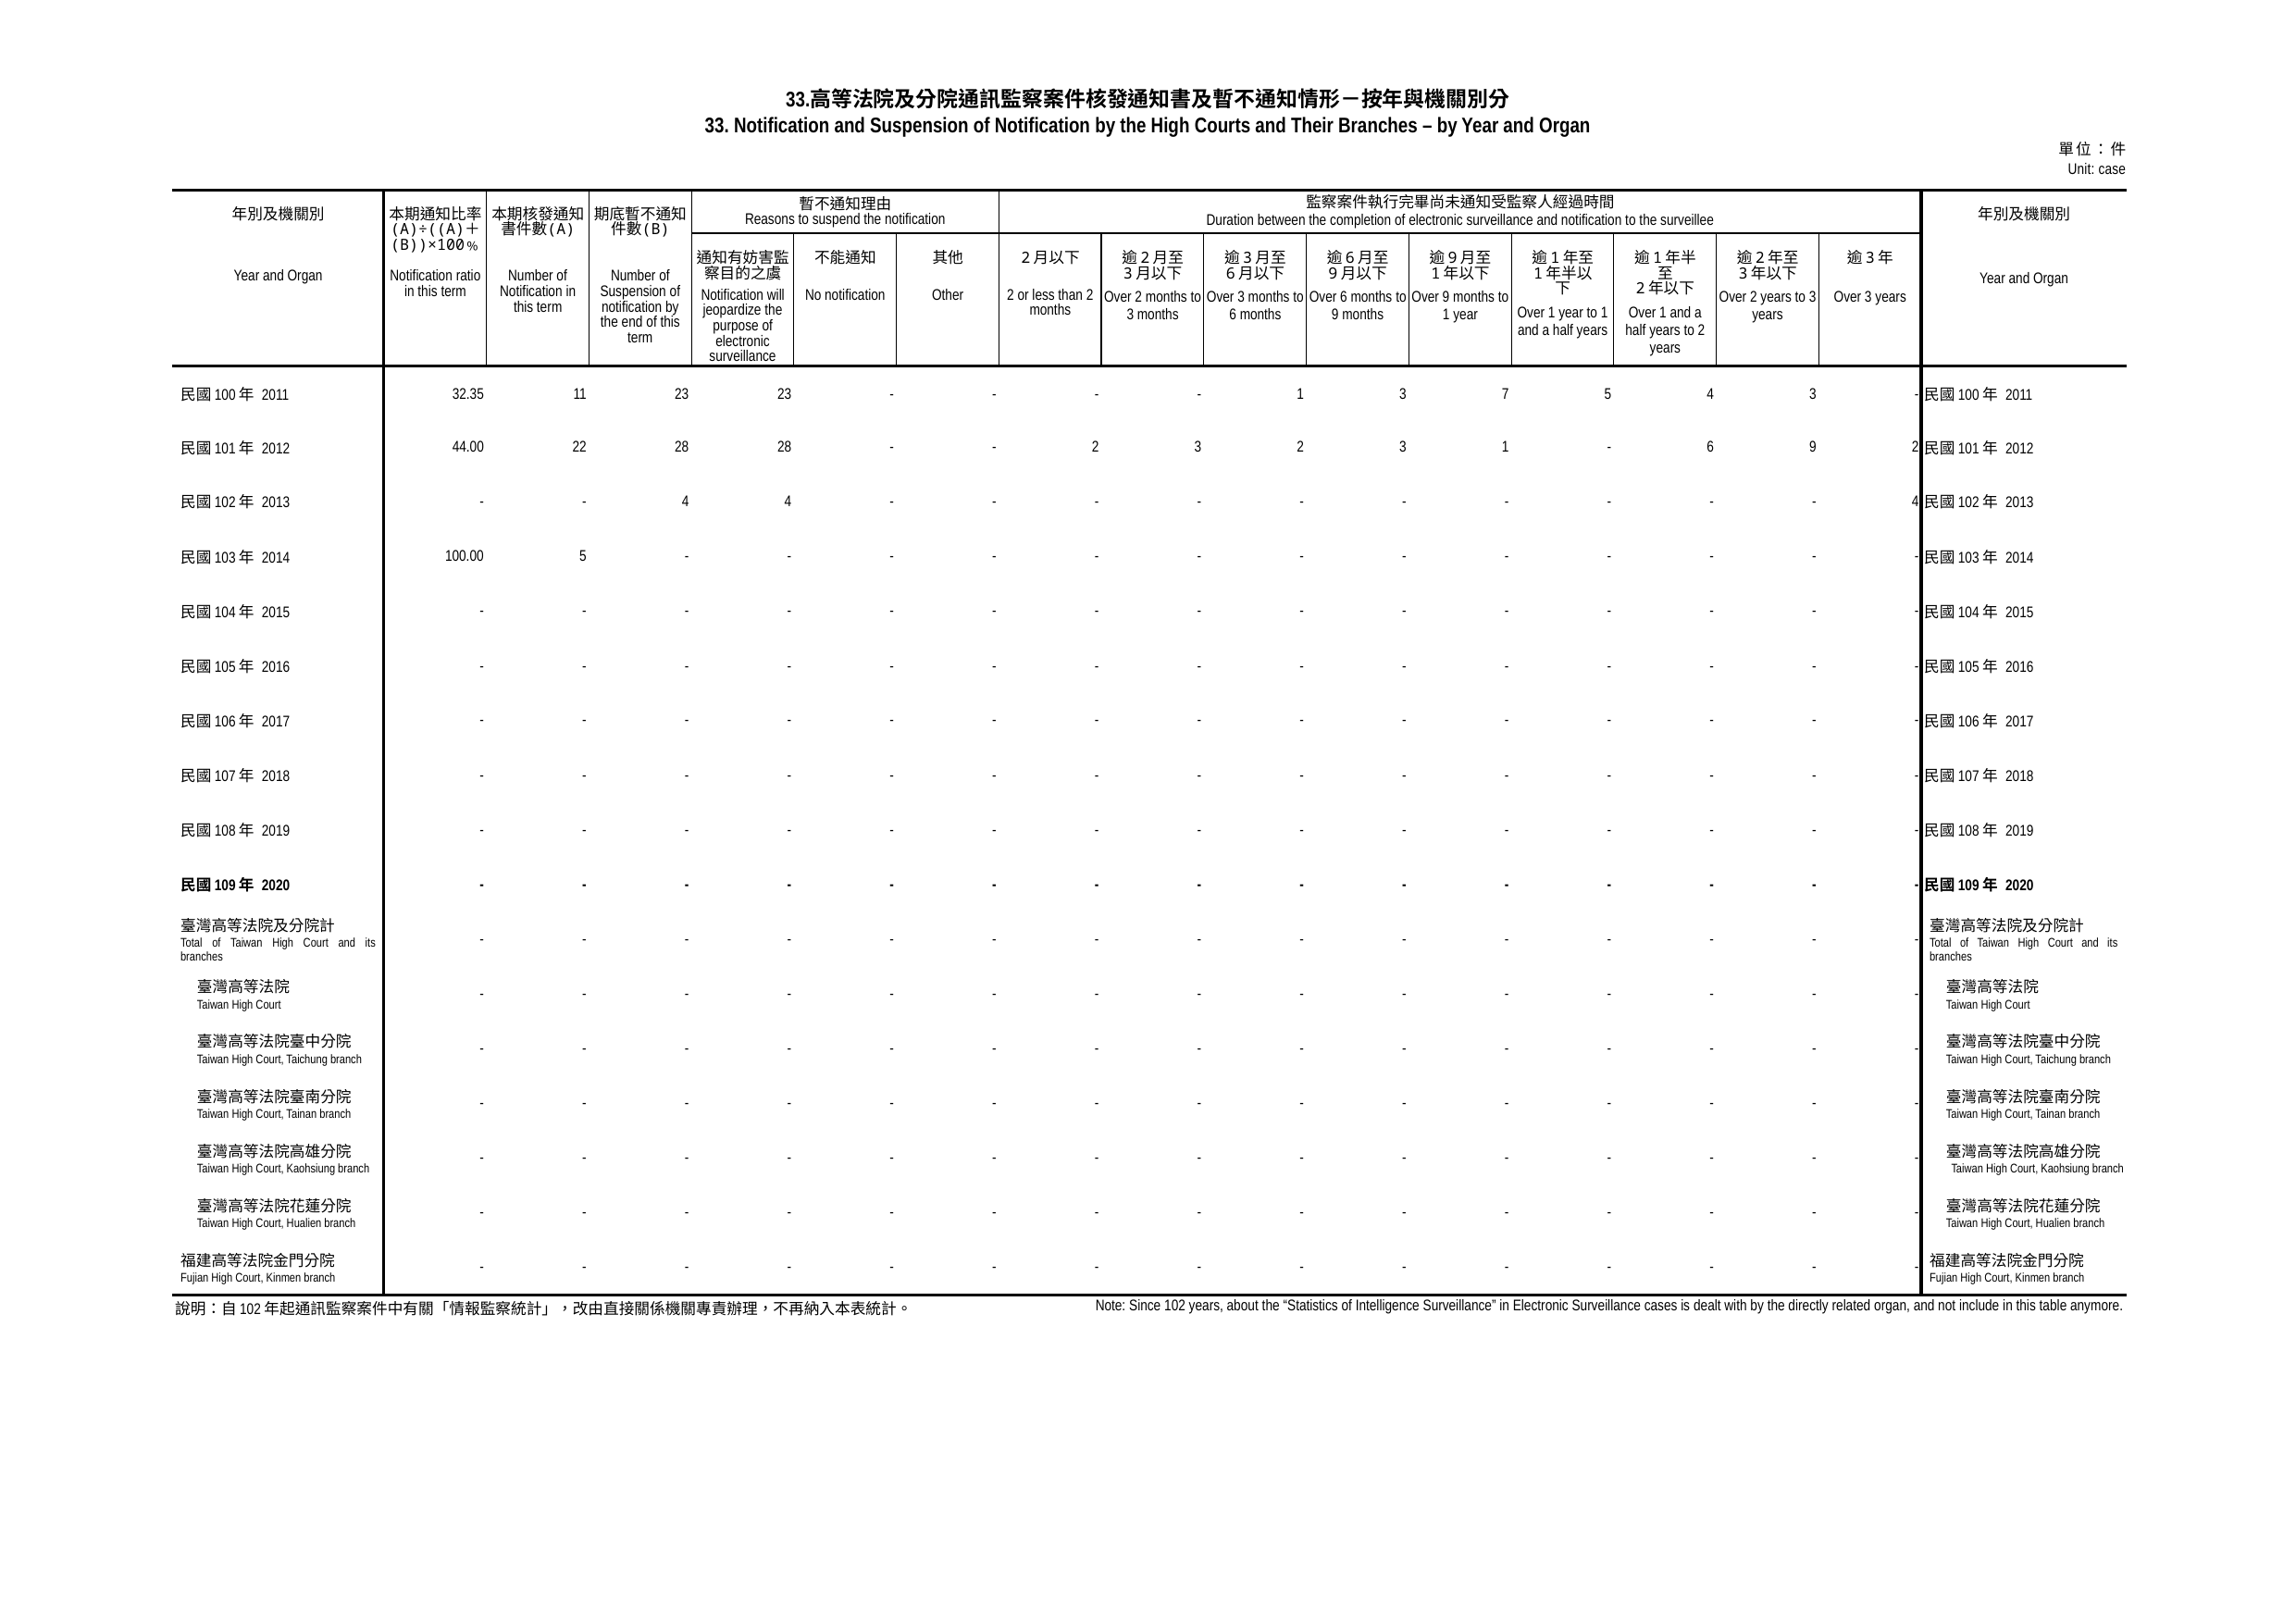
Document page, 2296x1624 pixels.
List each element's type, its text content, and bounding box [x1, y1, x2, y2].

text 單位：件 [169, 137, 2126, 159]
table_cell - [1511, 1130, 1614, 1184]
table_cell - [1204, 748, 1306, 802]
table_cell - [1717, 638, 1818, 692]
table_cell Note: Since 102 years, about the “Statistics of Intelligence Surveillance” in Electronic Surveillance cases is dealt with by the directly related organ, and not include in this table anymore. [999, 1296, 2127, 1348]
table_header 暫不通知理由 Reasons to suspend the notification [692, 192, 999, 232]
table_cell 民國101年 2012 [1923, 419, 2127, 474]
table_cell - [1101, 1184, 1204, 1239]
table_cell - [897, 419, 999, 474]
table_cell - [999, 1075, 1101, 1130]
table_cell - [487, 911, 589, 966]
table_cell - [1614, 802, 1716, 857]
table_cell - [1614, 638, 1716, 692]
table_cell - [487, 857, 589, 911]
table_cell - [1306, 583, 1409, 638]
table_cell - [1204, 693, 1306, 747]
table_cell - [385, 1075, 487, 1130]
table_cell - [589, 802, 691, 857]
table_cell - [794, 802, 896, 857]
table_cell - [1101, 1239, 1204, 1294]
table_cell 民國105年 2016 [172, 638, 382, 692]
table_cell - [1306, 528, 1409, 583]
table_cell - [1614, 1021, 1716, 1075]
table_cell 民國103年 2014 [1923, 528, 2127, 583]
table_cell - [1511, 1184, 1614, 1239]
table_cell - [691, 1239, 794, 1294]
table_cell - [1614, 857, 1716, 911]
table_cell 不能通知 No notification [794, 234, 896, 365]
table_cell - [1409, 1130, 1511, 1184]
table_cell - [1511, 638, 1614, 692]
table_cell - [691, 693, 794, 747]
table_cell - [1204, 638, 1306, 692]
table_cell - [1409, 966, 1511, 1021]
table_cell 民國102年 2013 [172, 474, 382, 528]
table_cell 民國105年 2016 [1923, 638, 2127, 692]
table_cell 民國101年 2012 [172, 419, 382, 474]
table_cell - [1409, 748, 1511, 802]
table_cell 逾3月至 6月以下 Over 3 months to 6 months [1204, 234, 1306, 365]
table_cell - [794, 1075, 896, 1130]
table_cell - [691, 802, 794, 857]
table_cell - [794, 1021, 896, 1075]
table_cell - [691, 1130, 794, 1184]
table_cell - [385, 748, 487, 802]
text 33. Notification and Suspension of Notification by the High Courts and Their Branches – by Year and Organ [169, 113, 2126, 137]
table_cell - [589, 857, 691, 911]
table_cell 9 [1717, 419, 1818, 474]
table_cell - [385, 474, 487, 528]
table_cell - [999, 802, 1101, 857]
table_cell - [897, 1130, 999, 1184]
table_cell 7 [1409, 367, 1511, 419]
table_cell - [1614, 693, 1716, 747]
table_cell - [1306, 1075, 1409, 1130]
table_header 期底暫不通知件數(B) Number of Suspension of notification by the end of this term [590, 192, 691, 365]
table_cell - [691, 1075, 794, 1130]
table_cell - [487, 1239, 589, 1294]
table_cell - [1204, 1021, 1306, 1075]
table_cell 28 [589, 419, 691, 474]
table_cell - [1511, 1075, 1614, 1130]
table_cell - [1818, 1130, 1919, 1184]
table_cell - [691, 966, 794, 1021]
table_cell 3 [1101, 419, 1204, 474]
table_cell - [897, 911, 999, 966]
table_cell - [487, 583, 589, 638]
table_cell - [589, 966, 691, 1021]
table_cell - [487, 1075, 589, 1130]
table_cell 5 [487, 528, 589, 583]
table_cell - [1717, 966, 1818, 1021]
table_cell - [1717, 1184, 1818, 1239]
table_cell - [999, 857, 1101, 911]
table_cell - [691, 1184, 794, 1239]
table_cell - [1101, 367, 1204, 419]
table_cell 3 [1306, 367, 1409, 419]
table_cell - [1717, 1130, 1818, 1184]
table_cell - [794, 693, 896, 747]
table_cell - [1306, 966, 1409, 1021]
table_cell - [385, 1130, 487, 1184]
table_cell - [794, 367, 896, 419]
table_cell - [1204, 1130, 1306, 1184]
table_cell 臺灣高等法院臺南分院 Taiwan High Court, Tainan branch [172, 1075, 382, 1130]
table_cell - [897, 1075, 999, 1130]
table_cell - [385, 1021, 487, 1075]
table_cell 2 [1818, 419, 1919, 474]
table_cell - [999, 966, 1101, 1021]
table_cell - [1818, 857, 1919, 911]
table_cell 其他 Other [897, 234, 999, 365]
table_cell - [691, 748, 794, 802]
table_header 本期通知比率 (A)÷((A)＋(B))×100﹪ Notification ratio in this term [385, 192, 486, 365]
table_cell - [385, 802, 487, 857]
table_cell - [589, 1130, 691, 1184]
table_cell - [1306, 802, 1409, 857]
table_cell - [385, 693, 487, 747]
table_cell - [1717, 748, 1818, 802]
table_cell 民國100年 2011 [1923, 367, 2127, 419]
table_cell - [1818, 911, 1919, 966]
table_cell - [385, 638, 487, 692]
table_cell 2月以下 2 or less than 2 months [999, 234, 1100, 365]
table_cell - [1511, 693, 1614, 747]
table_cell - [999, 693, 1101, 747]
table_cell - [1409, 1184, 1511, 1239]
table_cell - [999, 367, 1101, 419]
table_cell - [691, 638, 794, 692]
table_cell - [1204, 474, 1306, 528]
table_cell - [1204, 1184, 1306, 1239]
table_cell 2 [999, 419, 1101, 474]
table_cell - [1306, 638, 1409, 692]
table_cell - [1818, 693, 1919, 747]
table_cell - [1818, 583, 1919, 638]
table_cell - [1818, 1184, 1919, 1239]
table_cell 民國109年 2020 [172, 857, 382, 911]
table_cell 民國106年 2017 [1923, 693, 2127, 747]
table_cell - [589, 583, 691, 638]
table_cell - [897, 583, 999, 638]
table_cell - [1101, 748, 1204, 802]
table_cell - [897, 857, 999, 911]
table_cell 3 [1306, 419, 1409, 474]
table_cell - [794, 638, 896, 692]
table_cell - [1204, 1239, 1306, 1294]
table_cell - [589, 1184, 691, 1239]
table_cell - [589, 748, 691, 802]
table_cell - [794, 748, 896, 802]
table_cell - [487, 1130, 589, 1184]
table_cell - [487, 802, 589, 857]
table_cell 22 [487, 419, 589, 474]
table_cell - [1204, 857, 1306, 911]
table_cell - [1204, 528, 1306, 583]
table_cell - [1717, 528, 1818, 583]
table_cell - [1204, 911, 1306, 966]
table_cell - [1409, 474, 1511, 528]
table_cell - [385, 583, 487, 638]
table_cell 臺灣高等法院臺中分院 Taiwan High Court, Taichung branch [1923, 1021, 2127, 1075]
table_cell 臺灣高等法院 Taiwan High Court [172, 966, 382, 1021]
table_cell - [487, 638, 589, 692]
table_cell 4 [1818, 474, 1919, 528]
table_cell - [385, 966, 487, 1021]
table_cell 民國104年 2015 [1923, 583, 2127, 638]
table_cell - [1818, 802, 1919, 857]
table_cell - [1409, 1021, 1511, 1075]
table_cell 臺灣高等法院花蓮分院 Taiwan High Court, Hualien branch [172, 1184, 382, 1239]
table_cell 23 [691, 367, 794, 419]
table_cell 福建高等法院金門分院 Fujian High Court, Kinmen branch [172, 1239, 382, 1294]
table_cell - [1306, 1239, 1409, 1294]
table_cell - [794, 528, 896, 583]
table_cell 民國100年 2011 [172, 367, 382, 419]
table_cell - [1101, 474, 1204, 528]
table_cell - [1818, 528, 1919, 583]
table_cell 4 [1614, 367, 1716, 419]
table_cell 1 [1409, 419, 1511, 474]
table_cell - [385, 1239, 487, 1294]
table_cell 逾2月至 3月以下 Over 2 months to 3 months [1102, 234, 1203, 365]
table_cell 4 [589, 474, 691, 528]
table_cell - [1511, 474, 1614, 528]
table_cell 民國107年 2018 [172, 748, 382, 802]
table_cell 臺灣高等法院及分院計 Total of Taiwan High Court and its branches [1923, 911, 2127, 966]
table_cell - [897, 802, 999, 857]
table_cell 說明：自102年起通訊監察案件中有關「情報監察統計」，改由直接關係機關專責辦理，不再納入本表統計。 [172, 1296, 999, 1348]
table_cell - [691, 528, 794, 583]
table_cell - [999, 748, 1101, 802]
table_cell - [897, 748, 999, 802]
table_cell - [1511, 748, 1614, 802]
table_cell - [1511, 528, 1614, 583]
table_cell 44.00 [385, 419, 487, 474]
table_cell - [999, 583, 1101, 638]
table_cell - [1717, 911, 1818, 966]
table_cell - [1614, 748, 1716, 802]
table_cell 民國102年 2013 [1923, 474, 2127, 528]
table_cell - [999, 474, 1101, 528]
table_cell - [1204, 802, 1306, 857]
table_cell 2 [1204, 419, 1306, 474]
table_cell 100.00 [385, 528, 487, 583]
table_cell - [1306, 693, 1409, 747]
table_cell - [589, 693, 691, 747]
table_cell 5 [1511, 367, 1614, 419]
table_cell - [589, 1239, 691, 1294]
table_cell - [999, 638, 1101, 692]
table_cell - [1101, 1021, 1204, 1075]
table_cell - [1101, 802, 1204, 857]
table_cell - [1717, 583, 1818, 638]
table_cell - [794, 474, 896, 528]
table_cell 臺灣高等法院花蓮分院 Taiwan High Court, Hualien branch [1923, 1184, 2127, 1239]
table_cell - [589, 638, 691, 692]
table_cell 臺灣高等法院及分院計 Total of Taiwan High Court and its branches [172, 911, 382, 966]
table_cell - [794, 911, 896, 966]
table_cell - [897, 638, 999, 692]
table_cell - [1818, 638, 1919, 692]
table_cell - [1409, 638, 1511, 692]
table_cell - [1511, 583, 1614, 638]
table_cell - [1409, 857, 1511, 911]
table_cell - [1818, 966, 1919, 1021]
table_cell - [1306, 857, 1409, 911]
table_cell - [487, 1184, 589, 1239]
table_cell - [999, 528, 1101, 583]
table_cell - [1717, 474, 1818, 528]
table_cell 28 [691, 419, 794, 474]
table_cell - [1306, 474, 1409, 528]
table_cell - [999, 911, 1101, 966]
table_cell - [385, 911, 487, 966]
table_cell - [1614, 528, 1716, 583]
table_cell - [487, 966, 589, 1021]
table_header 監察案件執行完畢尚未通知受監察人經過時間 Duration between the completion of electronic surveillance and notification to the surveillee [999, 192, 1919, 232]
table_cell - [1818, 367, 1919, 419]
table_cell 民國107年 2018 [1923, 748, 2127, 802]
table_cell 1 [1204, 367, 1306, 419]
table_cell - [1409, 693, 1511, 747]
table_cell 臺灣高等法院高雄分院 Taiwan High Court, Kaohsiung branch [1923, 1130, 2127, 1184]
table_cell - [1101, 1075, 1204, 1130]
table_cell - [1306, 748, 1409, 802]
table_cell - [897, 693, 999, 747]
table_cell - [1614, 1075, 1716, 1130]
table_cell - [1818, 1021, 1919, 1075]
table_cell - [1511, 966, 1614, 1021]
table_cell - [691, 911, 794, 966]
table_cell - [1101, 911, 1204, 966]
table_cell - [1409, 528, 1511, 583]
table_cell - [1511, 1021, 1614, 1075]
table_cell 逾1年半至 2年以下 Over 1 and a half years to 2 years [1614, 234, 1716, 365]
text Unit: case [169, 159, 2126, 178]
table_header 年別及機關別 Year and Organ [1923, 192, 2127, 365]
table_header 本期核發通知書件數(A) Number of Notification in this term [487, 192, 589, 365]
table_cell - [1717, 802, 1818, 857]
table_cell 通知有妨害監察目的之虞 Notification will jeopardize the purpose of electronic surveillance [692, 234, 793, 365]
table_cell 臺灣高等法院臺中分院 Taiwan High Court, Taichung branch [172, 1021, 382, 1075]
table_cell - [487, 1021, 589, 1075]
table_cell - [897, 528, 999, 583]
table_cell - [1101, 1130, 1204, 1184]
table_cell 臺灣高等法院臺南分院 Taiwan High Court, Tainan branch [1923, 1075, 2127, 1130]
table_cell - [1614, 583, 1716, 638]
table_cell - [999, 1021, 1101, 1075]
table_cell - [691, 857, 794, 911]
table_cell - [1614, 1130, 1716, 1184]
table_cell 民國109年 2020 [1923, 857, 2127, 911]
table_cell - [1511, 911, 1614, 966]
table_cell 民國106年 2017 [172, 693, 382, 747]
table_cell - [1101, 638, 1204, 692]
table_cell - [1511, 419, 1614, 474]
table_cell - [999, 1239, 1101, 1294]
table_cell - [794, 583, 896, 638]
table_cell 逾3年 Over 3 years [1819, 234, 1919, 365]
table_cell - [1306, 911, 1409, 966]
table_cell - [1614, 911, 1716, 966]
table_cell - [487, 693, 589, 747]
table_cell - [897, 474, 999, 528]
table_cell - [1101, 583, 1204, 638]
table_cell 民國103年 2014 [172, 528, 382, 583]
table_cell - [1511, 1239, 1614, 1294]
table_cell - [1409, 802, 1511, 857]
table_cell - [794, 857, 896, 911]
table_cell - [1614, 1184, 1716, 1239]
table_cell - [794, 1239, 896, 1294]
table_cell - [1511, 802, 1614, 857]
table_cell - [1409, 1239, 1511, 1294]
table_cell - [1614, 474, 1716, 528]
table_cell - [589, 1021, 691, 1075]
table_cell 23 [589, 367, 691, 419]
table_cell - [1101, 857, 1204, 911]
table_cell 逾2年至 3年以下 Over 2 years to 3 years [1717, 234, 1818, 365]
text 33.高等法院及分院通訊監察案件核發通知書及暫不通知情形－按年與機關別分 [169, 82, 2126, 113]
table_cell - [794, 1184, 896, 1239]
table_cell - [897, 966, 999, 1021]
table_cell 4 [691, 474, 794, 528]
table_cell - [1409, 911, 1511, 966]
table_cell 32.35 [385, 367, 487, 419]
table_cell 臺灣高等法院高雄分院 Taiwan High Court, Kaohsiung branch [172, 1130, 382, 1184]
table_cell 民國108年 2019 [1923, 802, 2127, 857]
table_cell - [1204, 1075, 1306, 1130]
table_cell - [1306, 1184, 1409, 1239]
table_cell 逾6月至 9月以下 Over 6 months to 9 months [1307, 234, 1409, 365]
table_cell - [794, 966, 896, 1021]
table_cell - [1101, 966, 1204, 1021]
table_cell 3 [1717, 367, 1818, 419]
table_cell - [1717, 857, 1818, 911]
table_cell - [794, 1130, 896, 1184]
table_cell - [897, 1021, 999, 1075]
table_cell - [897, 1239, 999, 1294]
table_cell - [1614, 966, 1716, 1021]
table_cell - [589, 528, 691, 583]
table_cell - [999, 1130, 1101, 1184]
table_cell - [1818, 748, 1919, 802]
table_cell - [589, 911, 691, 966]
table_cell - [691, 1021, 794, 1075]
table_cell - [1204, 966, 1306, 1021]
table_cell 民國104年 2015 [172, 583, 382, 638]
table_cell - [1717, 1239, 1818, 1294]
table_cell - [1717, 1075, 1818, 1130]
table_cell - [1614, 1239, 1716, 1294]
table_cell - [794, 419, 896, 474]
table_cell - [1101, 528, 1204, 583]
table_cell - [691, 583, 794, 638]
table_cell - [1717, 1021, 1818, 1075]
table_cell - [487, 474, 589, 528]
table_cell - [589, 1075, 691, 1130]
table_cell - [1306, 1021, 1409, 1075]
table_cell 臺灣高等法院 Taiwan High Court [1923, 966, 2127, 1021]
table_cell - [1409, 583, 1511, 638]
table_cell 11 [487, 367, 589, 419]
table_cell - [385, 857, 487, 911]
table_cell - [1717, 693, 1818, 747]
table_cell - [1101, 693, 1204, 747]
table_cell 福建高等法院金門分院 Fujian High Court, Kinmen branch [1923, 1239, 2127, 1294]
table_cell - [897, 367, 999, 419]
table_cell 民國108年 2019 [172, 802, 382, 857]
table_cell 逾1年至 1年半以下 Over 1 year to 1 and a half years [1512, 234, 1613, 365]
table_cell 逾9月至 1年以下 Over 9 months to 1 year [1409, 234, 1511, 365]
table_cell - [999, 1184, 1101, 1239]
table_cell 6 [1614, 419, 1716, 474]
table_cell - [487, 748, 589, 802]
table_header 年別及機關別 Year and Organ [172, 192, 382, 365]
table_cell - [1409, 1075, 1511, 1130]
table_cell - [385, 1184, 487, 1239]
table_cell - [1818, 1075, 1919, 1130]
table_cell - [897, 1184, 999, 1239]
table_cell - [1306, 1130, 1409, 1184]
table_cell - [1204, 583, 1306, 638]
table_cell - [1818, 1239, 1919, 1294]
table_cell - [1511, 857, 1614, 911]
